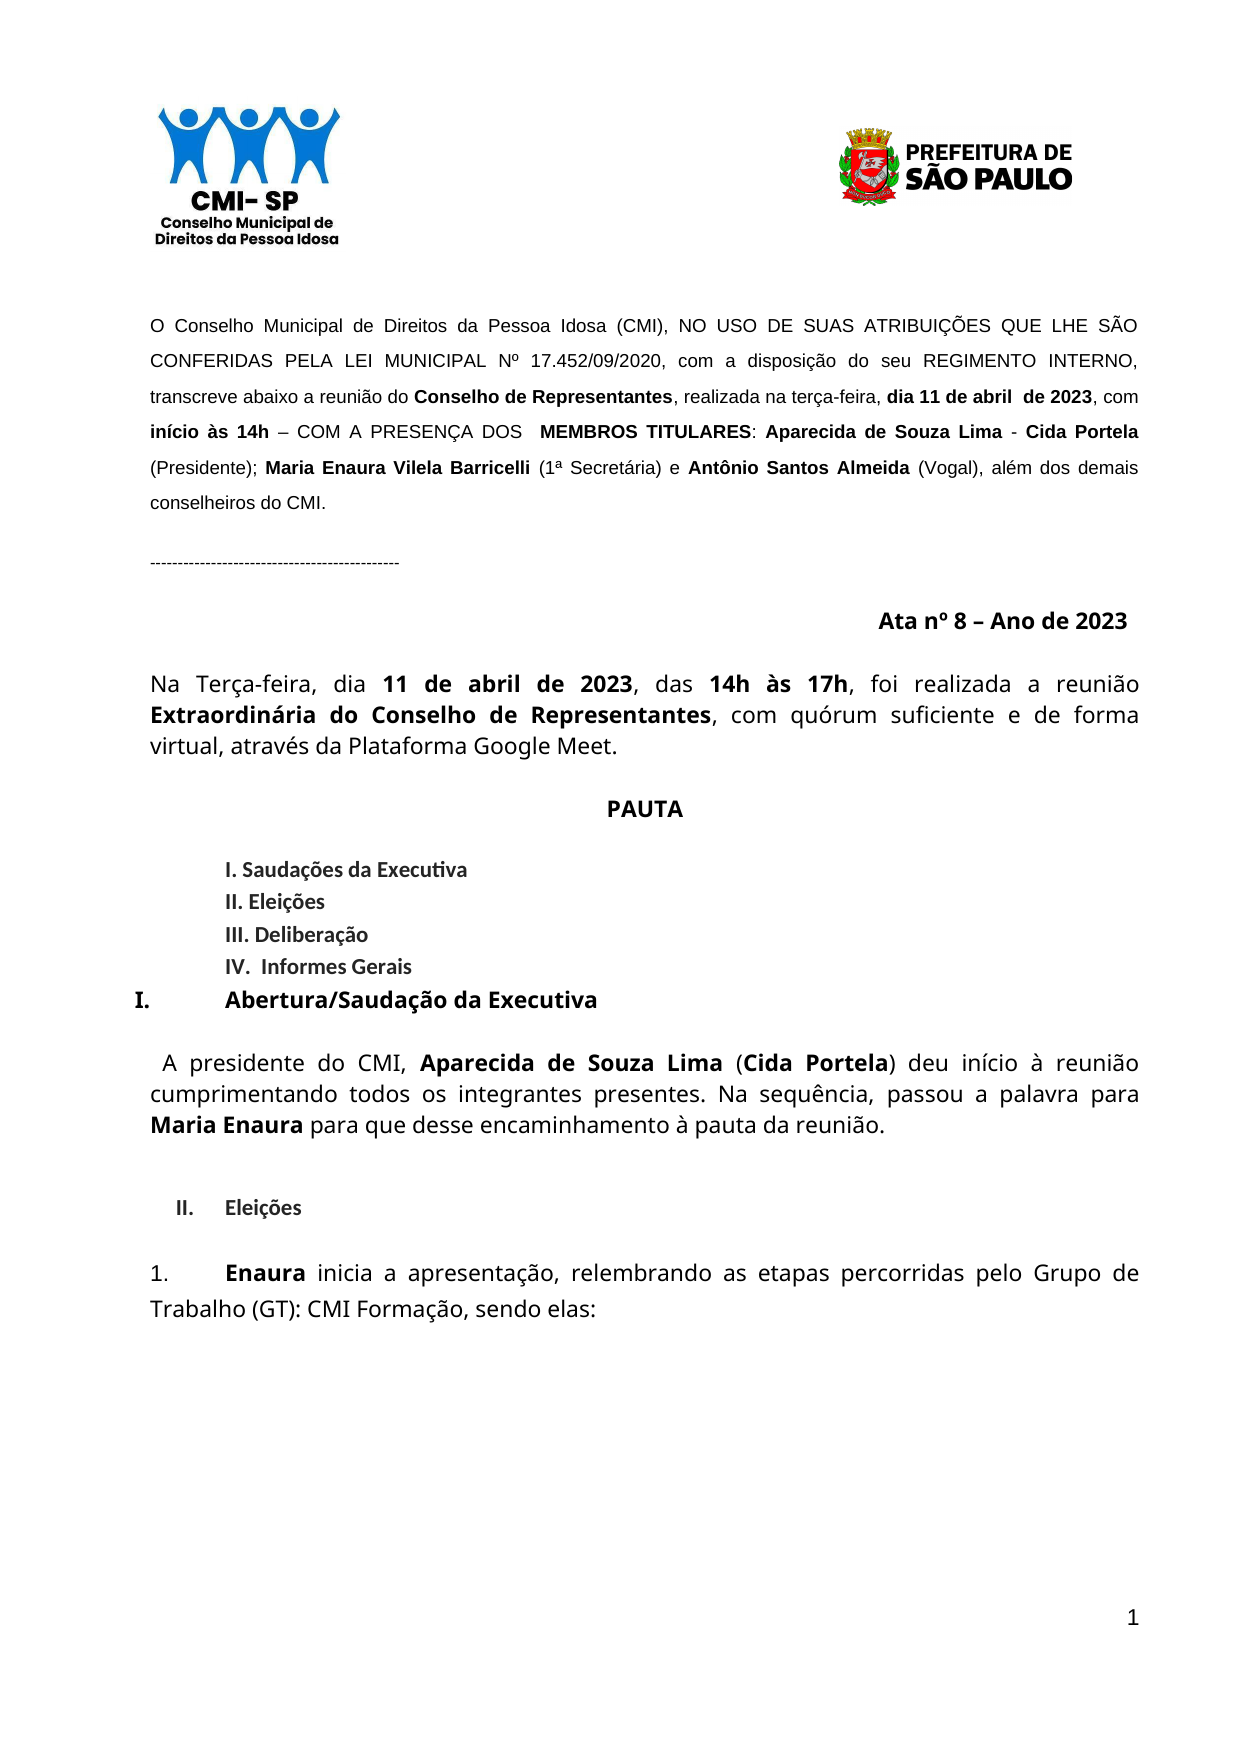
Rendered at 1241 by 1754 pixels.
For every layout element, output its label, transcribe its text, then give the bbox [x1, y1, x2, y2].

list Abertura/Saudação da Executiva [150, 984, 1140, 1015]
text II. Eleições [150, 1193, 1139, 1221]
text O Conselho Municipal de Direitos da Pessoa Idosa (CMI), NO USO DE SUAS ATRIBUIÇÕES QUE LHE SÃO CONFERIDAS PELA LEI MUNICIPAL Nº 17.452/09/2020, com a disposição do seu REGIMENTO INTERNO, transcreve abaixo a reunião do Conselho de Representantes, realizada na terça-feira, dia 11 de abril de 2023, com início às 14h – COM A PRESENÇA DOS MEMBROS TITULARES: Aparecida de Souza Lima - Cida Portela (Presidente); Maria Enaura Vilela Barricelli (1ª Secretária) e Antônio Santos Almeida (Vogal), além dos demais conselheiros do CMI. [150, 314, 1139, 513]
text PAUTA [150, 793, 1140, 824]
text A presidente do CMI, Aparecida de Souza Lima (Cida Portela) deu início à reunião cumprimentando todos os integrantes presentes. Na sequência, passou a palavra para Maria Enaura para que desse encaminhamento à pauta da reunião. [150, 1047, 1140, 1140]
text Na Terça-feira, dia 11 de abril de 2023, das 14h às 17h, foi realizada a reunião Extraordinária do Conselho de Representantes, com quórum suficiente e de forma virtual, através da Plataforma Google Meet. [150, 668, 1140, 762]
text II. Eleições [225, 887, 1139, 916]
text III. Deliberação [225, 920, 1139, 948]
text IV. Informes Gerais [225, 952, 1139, 980]
text --------------------------------------------- [150, 552, 1139, 572]
list Enaura inicia a apresentação, relembrando as etapas percorridas pelo Grupo de Trabalho (GT): CMI Formação, sendo elas: [150, 1257, 1140, 1324]
text I. Saudações da Executiva [225, 855, 1139, 883]
text Ata nº 8 – Ano de 2023 [150, 605, 1133, 637]
